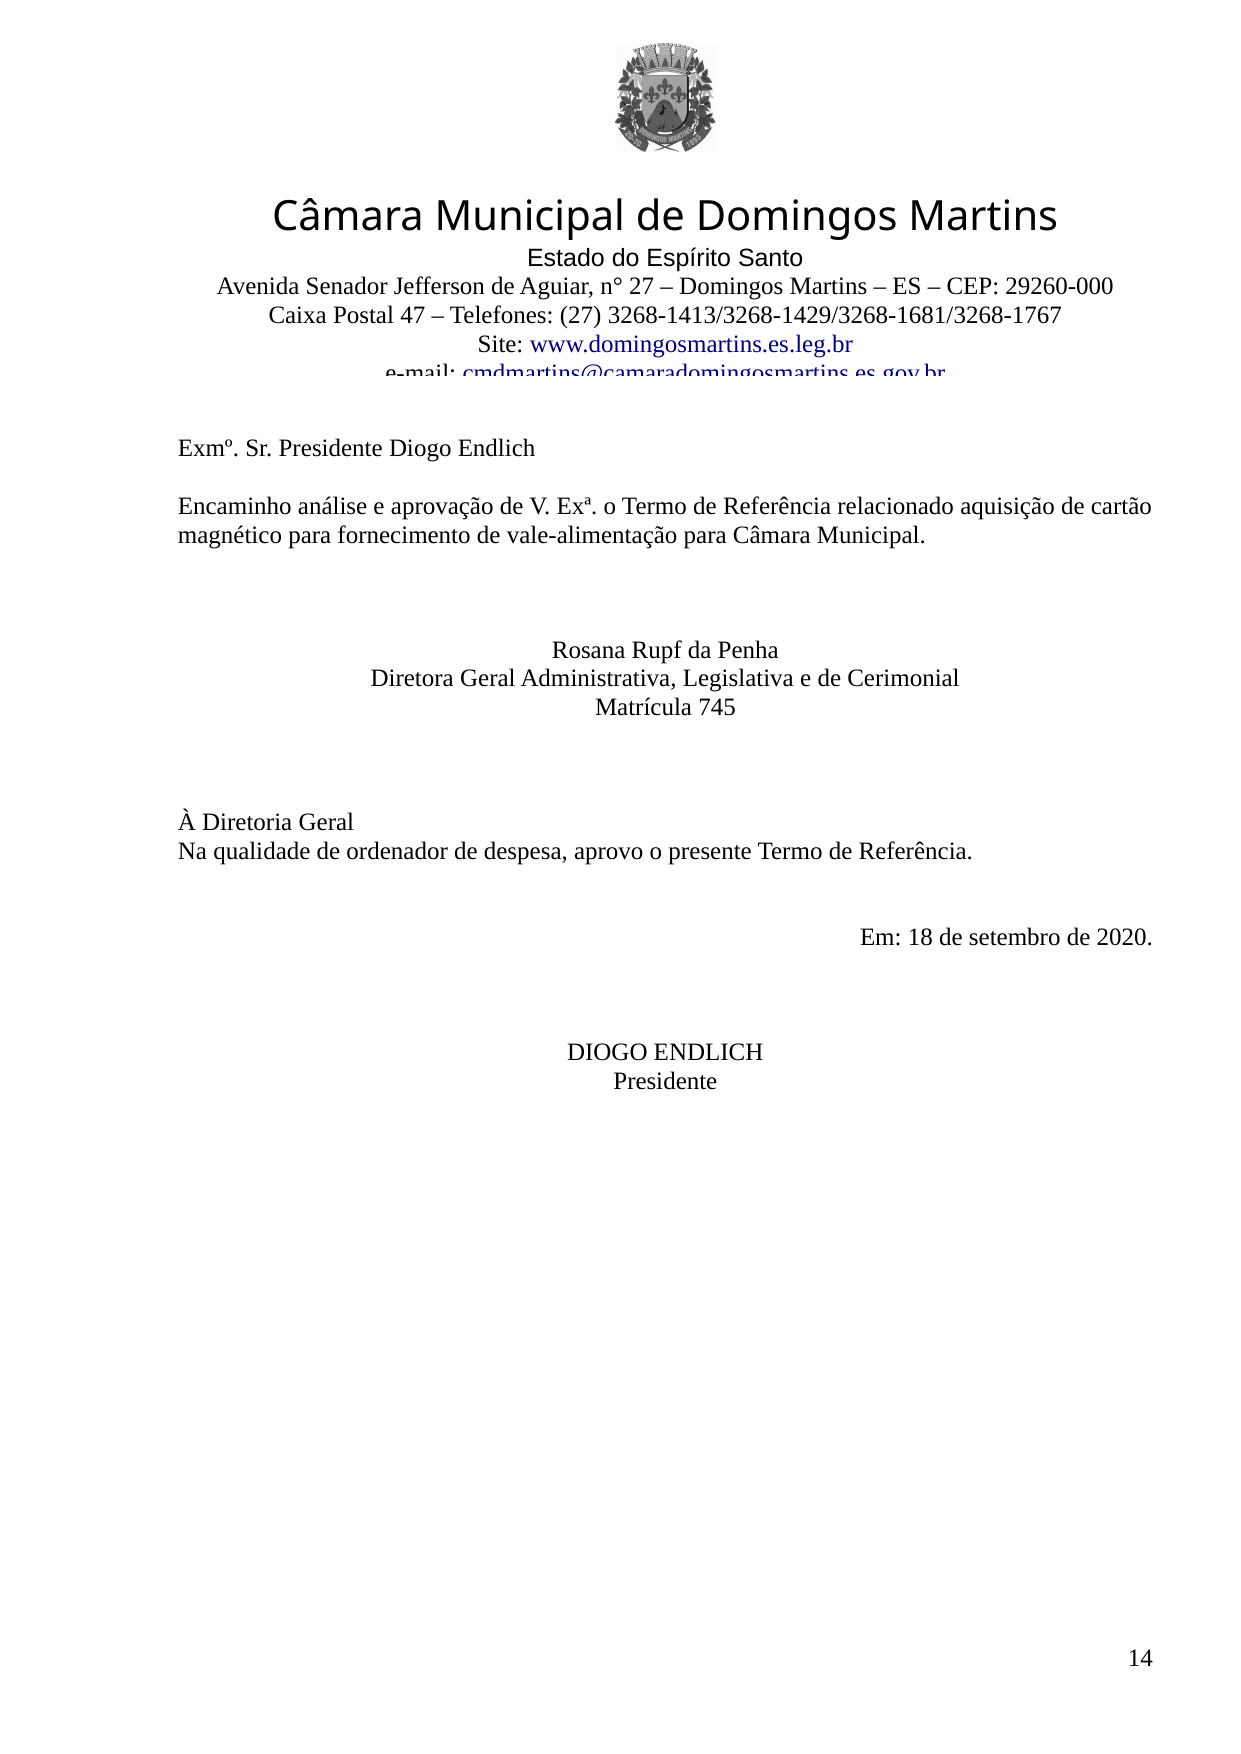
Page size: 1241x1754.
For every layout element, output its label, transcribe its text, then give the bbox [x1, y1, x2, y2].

text Presidente [178, 1066, 1153, 1095]
text DIOGO ENDLICH [178, 1037, 1153, 1066]
text Encaminho análise e aprovação de V. Exª. o Termo de Referência relacionado aquisição de cartão [178, 491, 1153, 520]
text Matrícula 745 [178, 692, 1153, 721]
text Na qualidade de ordenador de despesa, aprovo o presente Termo de Referência. [178, 836, 1153, 865]
text Em: 18 de setembro de 2020. [178, 922, 1153, 951]
text À Diretoria Geral [178, 807, 1153, 836]
text magnético para fornecimento de vale-alimentação para Câmara Municipal. [178, 520, 1153, 548]
text Rosana Rupf da Penha [178, 635, 1153, 663]
text Exmº. Sr. Presidente Diogo Endlich [178, 433, 1153, 462]
text Diretora Geral Administrativa, Legislativa e de Cerimonial [178, 663, 1153, 692]
